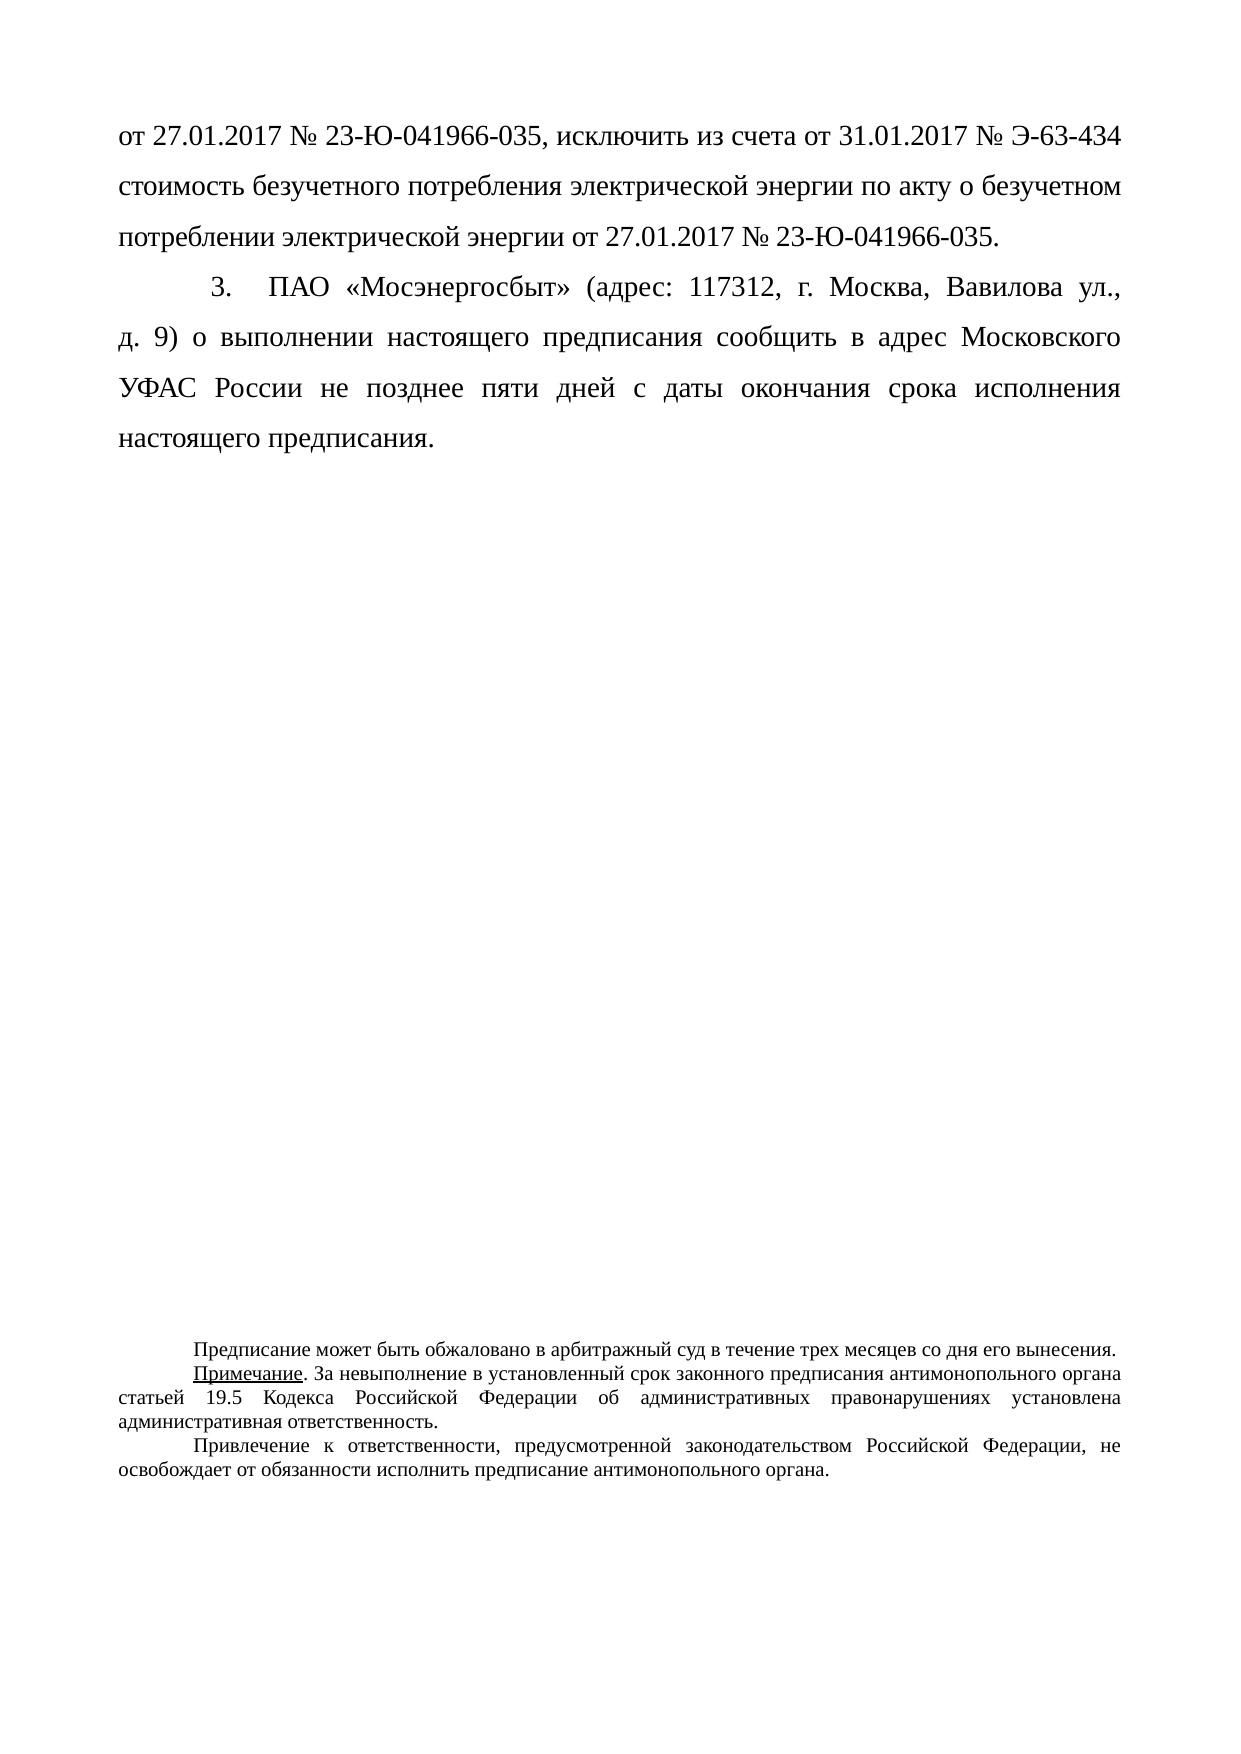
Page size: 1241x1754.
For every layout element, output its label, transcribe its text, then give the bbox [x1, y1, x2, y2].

text Примечание. За невыполнение в установленный срок законного предписания антимонопольного органа статьей 19.5 Кодекса Российской Федерации об административных правонарушениях установлена административная ответственность. [118, 1361, 1122, 1433]
text Привлечение к ответственности, предусмотренной законодательством Российской Федерации, не освобождает от обязанности исполнить предписание антимонопольного органа. [118, 1433, 1122, 1481]
list от 27.01.2017 № 23-Ю-041966-035, исключить из счета от 31.01.2017 № Э-63-434 стоимость безучетного потребления электрической энергии по акту о безучетном потреблении электрической энергии от 27.01.2017 № 23-Ю-041966-035. [118, 118, 1122, 252]
list ПАО «Мосэнергосбыт» (адрес: 117312, г. Москва, Вавилова ул., д. 9) о выполнении настоящего предписания сообщить в адрес Московского УФАС России не позднее пяти дней с даты окончания срока исполнения настоящего предписания. [118, 269, 1122, 453]
text Предписание может быть обжаловано в арбитражный суд в течение трех месяцев со дня его вынесения. [118, 1337, 1122, 1361]
